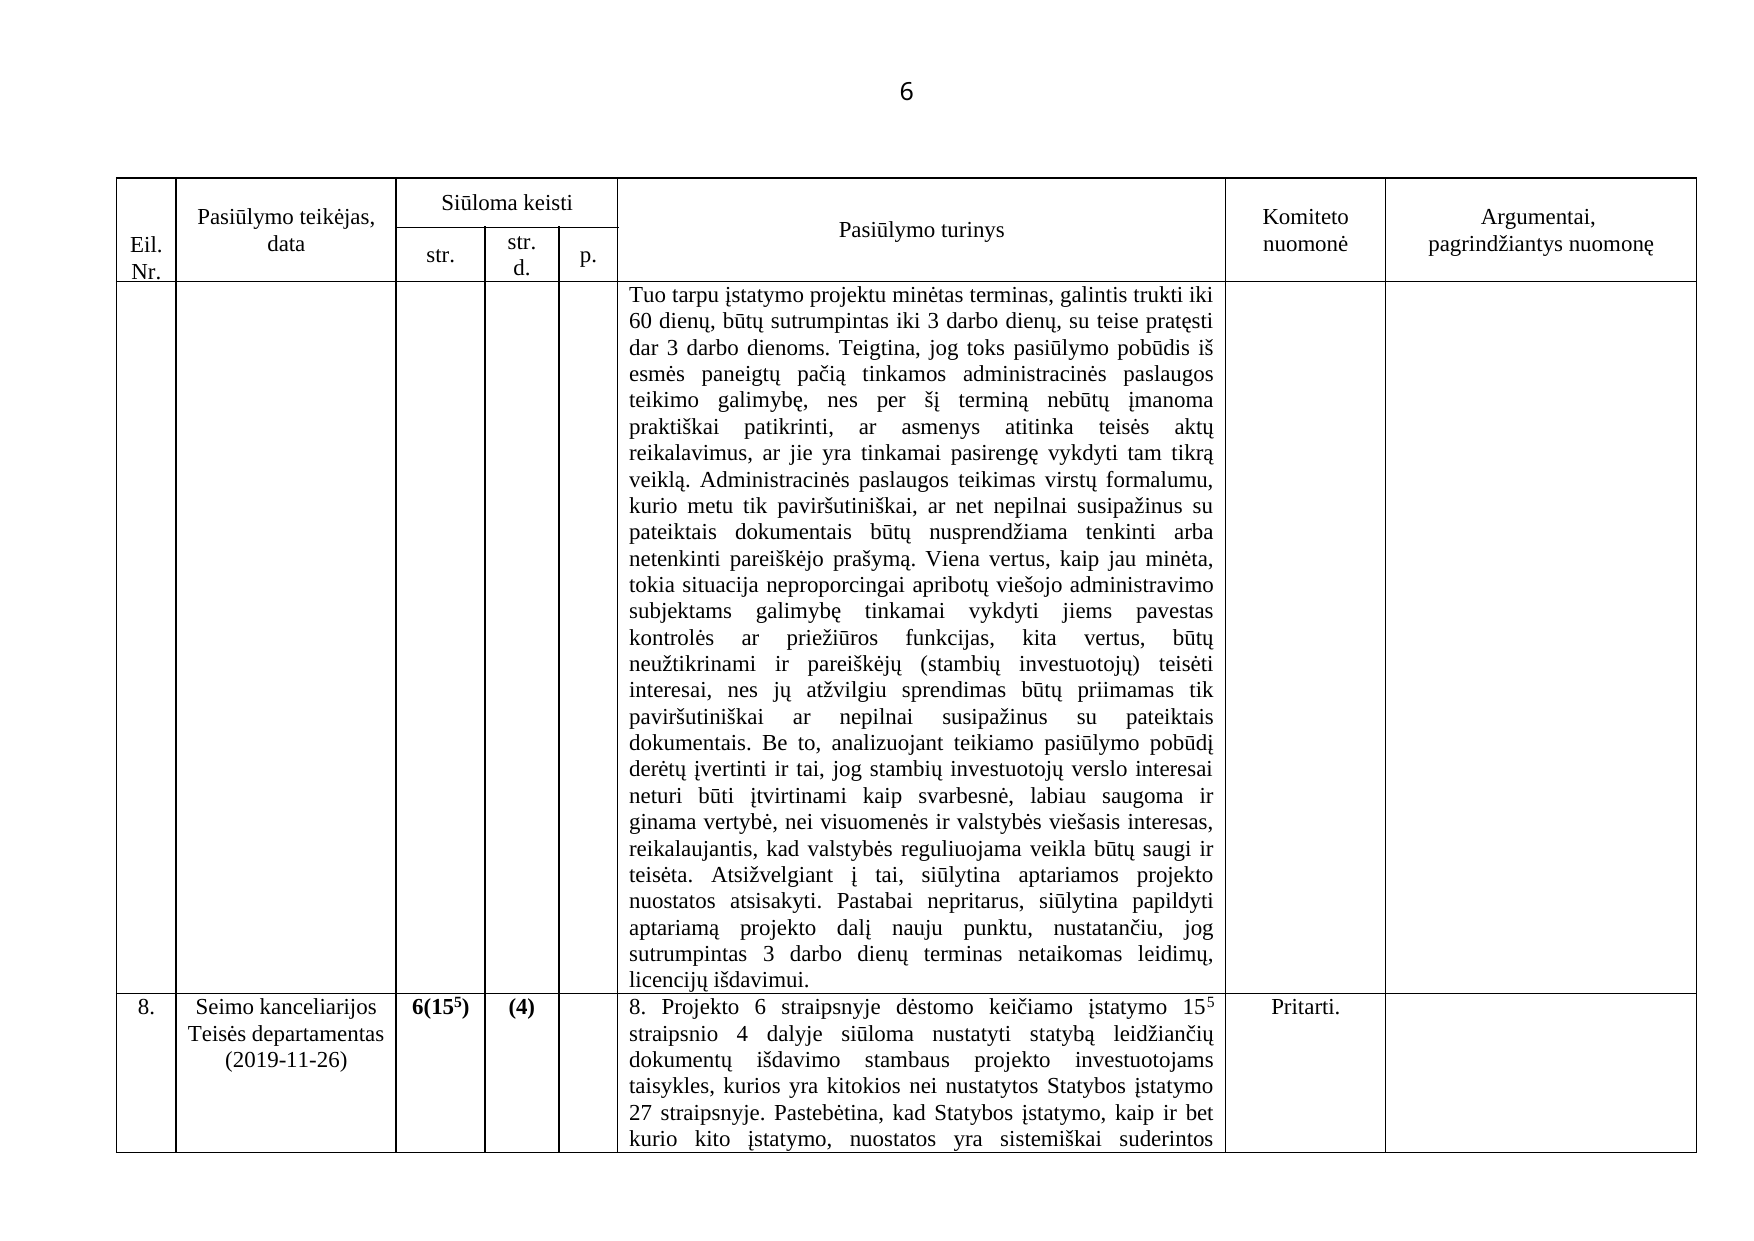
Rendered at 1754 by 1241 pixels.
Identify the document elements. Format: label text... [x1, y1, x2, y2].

table_header Pasiūlymo teikėjas, data [177, 179, 395, 281]
table_cell 8. Projekto 6 straipsnyje dėstomo keičiamo įstatymo 155 straipsnio 4 dalyje siūloma nustatyti statybą leidžiančių dokumentų išdavimo stambaus projekto investuotojams taisykles, kurios yra kitokios nei nustatytos Statybos įstatymo 27 straipsnyje. Pastebėtina, kad Statybos įstatymo, kaip ir bet kurio kito įstatymo, nuostatos yra sistemiškai suderintos [618, 994, 1225, 1151]
table_cell Tuo tarpu įstatymo projektu minėtas terminas, galintis trukti iki 60 dienų, būtų sutrumpintas iki 3 darbo dienų, su teise pratęsti dar 3 darbo dienoms. Teigtina, jog toks pasiūlymo pobūdis iš esmės paneigtų pačią tinkamos administracinės paslaugos teikimo galimybę, nes per šį terminą nebūtų įmanoma praktiškai patikrinti, ar asmenys atitinka teisės aktų reikalavimus, ar jie yra tinkamai pasirengę vykdyti tam tikrą veiklą. Administracinės paslaugos teikimas virstų formalumu, kurio metu tik paviršutiniškai, ar net nepilnai susipažinus su pateiktais dokumentais būtų nusprendžiama tenkinti arba netenkinti pareiškėjo prašymą. Viena vertus, kaip jau minėta, tokia situacija neproporcingai apribotų viešojo administravimo subjektams galimybę tinkamai vykdyti jiems pavestas kontrolės ar priežiūros funkcijas, kita vertus, būtų neužtikrinami ir pareiškėjų (stambių investuotojų) teisėti interesai, nes jų atžvilgiu sprendimas būtų priimamas tik paviršutiniškai ar nepilnai susipažinus su pateiktais dokumentais. Be to, analizuojant teikiamo pasiūlymo pobūdį derėtų įvertinti ir tai, jog stambių investuotojų verslo interesai neturi būti įtvirtinami kaip svarbesnė, labiau saugoma ir ginama vertybė, nei visuomenės ir valstybės viešasis interesas, reikalaujantis, kad valstybės reguliuojama veikla būtų saugi ir teisėta. Atsižvelgiant į tai, siūlytina aptariamos projekto nuostatos atsisakyti. Pastabai nepritarus, siūlytina papildyti aptariamą projekto dalį nauju punktu, nustatančiu, jog sutrumpintas 3 darbo dienų terminas netaikomas leidimų, licencijų išdavimui. [618, 282, 1225, 993]
table_cell p. [560, 228, 617, 281]
table_header Pasiūlymo turinys [618, 179, 1225, 281]
table_cell (4) [486, 994, 558, 1151]
table_header Eil. Nr. [117, 179, 175, 281]
table_header Argumentai, pagrindžiantys nuomonę [1386, 179, 1696, 281]
table_cell Pritarti. [1226, 994, 1385, 1151]
table_cell [486, 282, 558, 993]
table_cell [1386, 282, 1696, 993]
table_header Komiteto nuomonė [1226, 179, 1385, 281]
table_cell [1226, 282, 1385, 993]
table_cell str. d. [486, 228, 558, 281]
table_cell 6(155) [397, 994, 484, 1151]
table_cell [560, 994, 617, 1151]
table_cell [1386, 994, 1696, 1151]
table_cell str. [397, 228, 484, 281]
table_cell [177, 282, 395, 993]
table_cell [117, 282, 175, 993]
table_cell 8. [117, 994, 175, 1151]
table_header Siūloma keisti [397, 179, 617, 226]
table_cell [397, 282, 484, 993]
table_cell Seimo kanceliarijos Teisės departamentas (2019-11-26) [177, 994, 395, 1151]
table_cell [560, 282, 617, 993]
